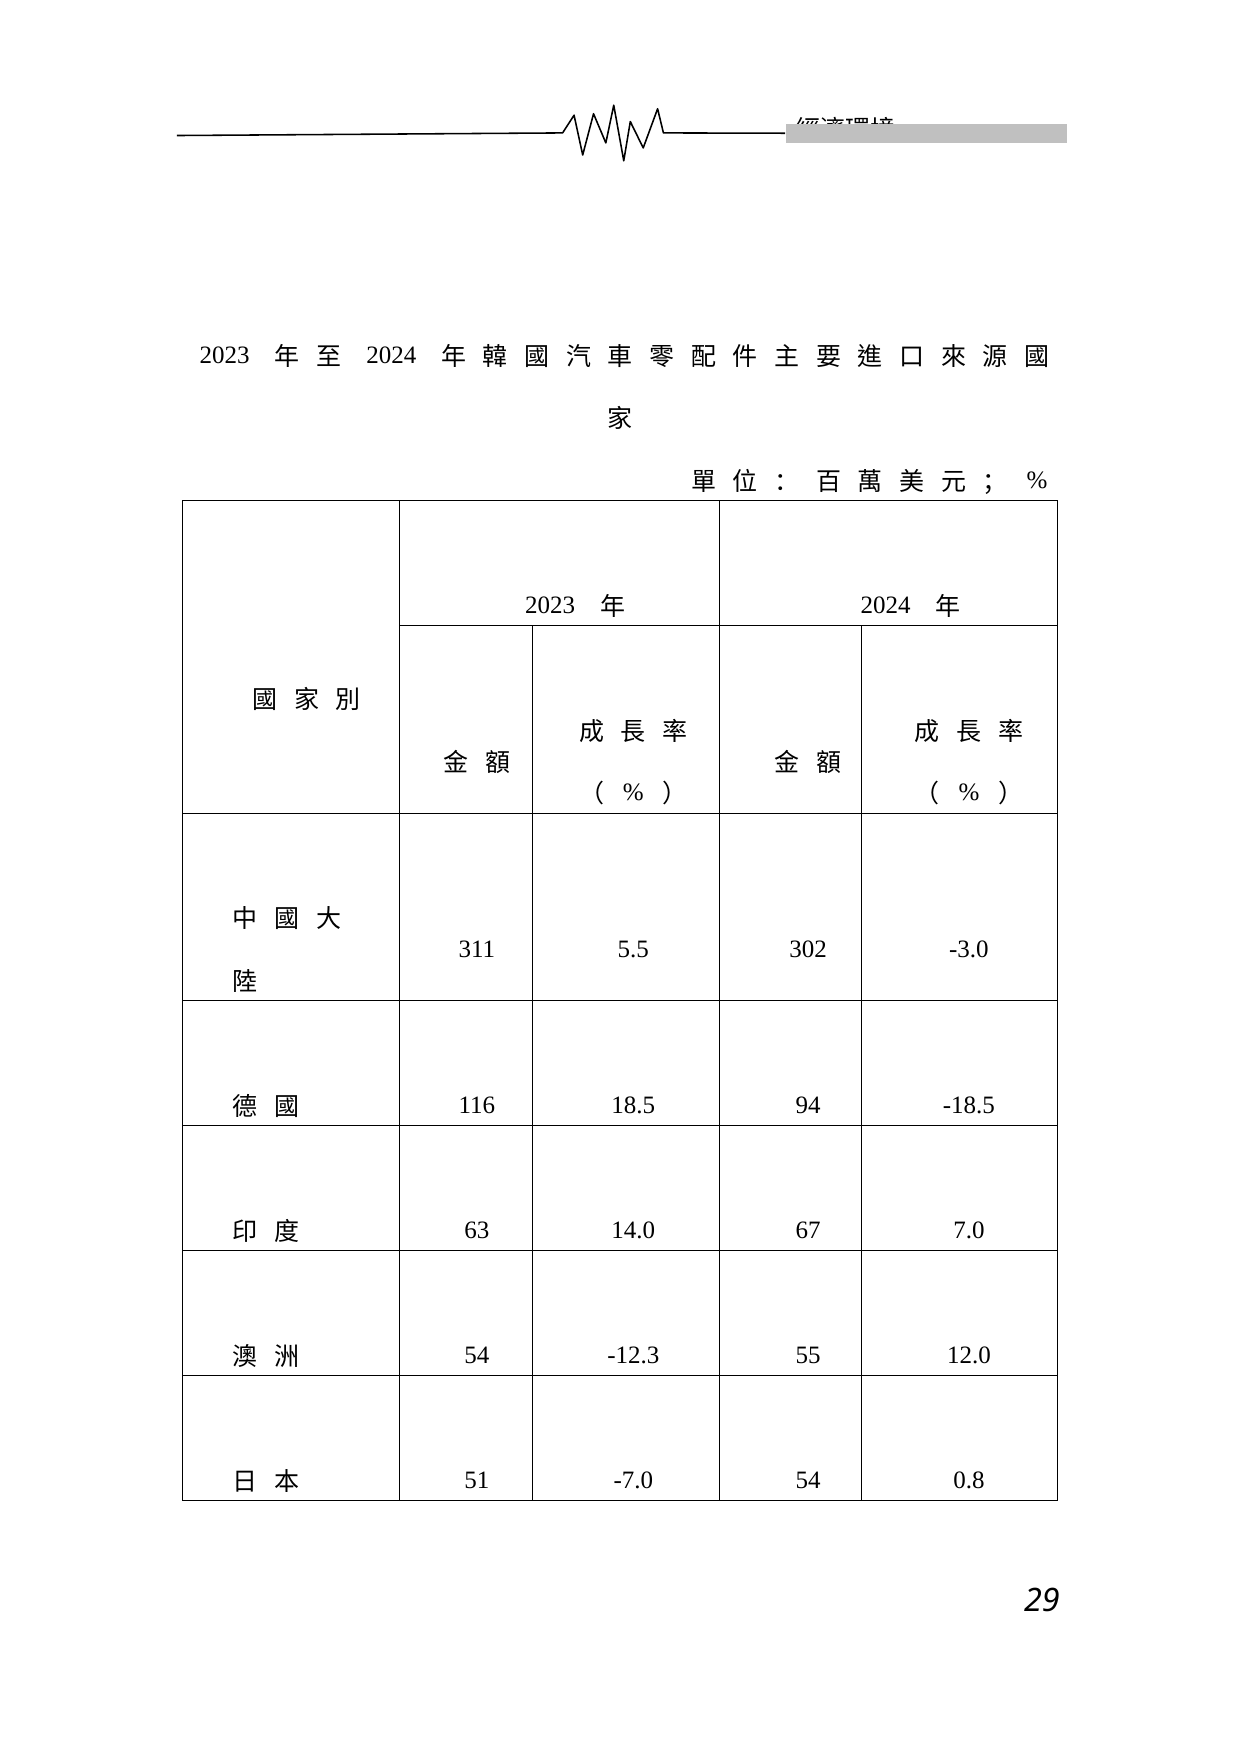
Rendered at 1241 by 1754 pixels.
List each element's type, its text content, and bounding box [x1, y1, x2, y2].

table_cell 金額 [400, 626, 532, 813]
table_cell -18.5 [862, 1001, 1057, 1125]
table_cell 0.8 [862, 1376, 1057, 1500]
table_cell 51 [400, 1376, 532, 1500]
table_cell 印度 [183, 1126, 399, 1250]
table_cell 116 [400, 1001, 532, 1125]
table_cell 澳洲 [183, 1251, 399, 1375]
table_cell 18.5 [533, 1001, 719, 1125]
table_cell 311 [400, 814, 532, 1000]
table_cell 67 [720, 1126, 861, 1250]
table_cell 302 [720, 814, 861, 1000]
table_cell 日本 [183, 1376, 399, 1500]
table_cell 7.0 [862, 1126, 1057, 1250]
table_cell 54 [720, 1376, 861, 1500]
text 2023年至2024年韓國汽車零配件主要進口來源國家 [183, 313, 1058, 438]
text 單位：百萬美元；% [183, 438, 1058, 500]
table_cell 德國 [183, 1001, 399, 1125]
table_cell 12.0 [862, 1251, 1057, 1375]
table_header 2024年 [720, 501, 1057, 625]
table_header 國家別 [183, 501, 399, 813]
table_cell 54 [400, 1251, 532, 1375]
table_cell 金額 [720, 626, 861, 813]
table_cell 63 [400, 1126, 532, 1250]
table_cell 14.0 [533, 1126, 719, 1250]
table_cell -7.0 [533, 1376, 719, 1500]
table_cell 55 [720, 1251, 861, 1375]
table_cell -12.3 [533, 1251, 719, 1375]
table_cell 5.5 [533, 814, 719, 1000]
table_cell -3.0 [862, 814, 1057, 1000]
table_cell 94 [720, 1001, 861, 1125]
table_cell 中國大陸 [183, 814, 399, 1000]
table_header 2023年 [400, 501, 719, 625]
table_cell 成長率（%） [533, 626, 719, 813]
table_cell 成長率（%） [862, 626, 1057, 813]
